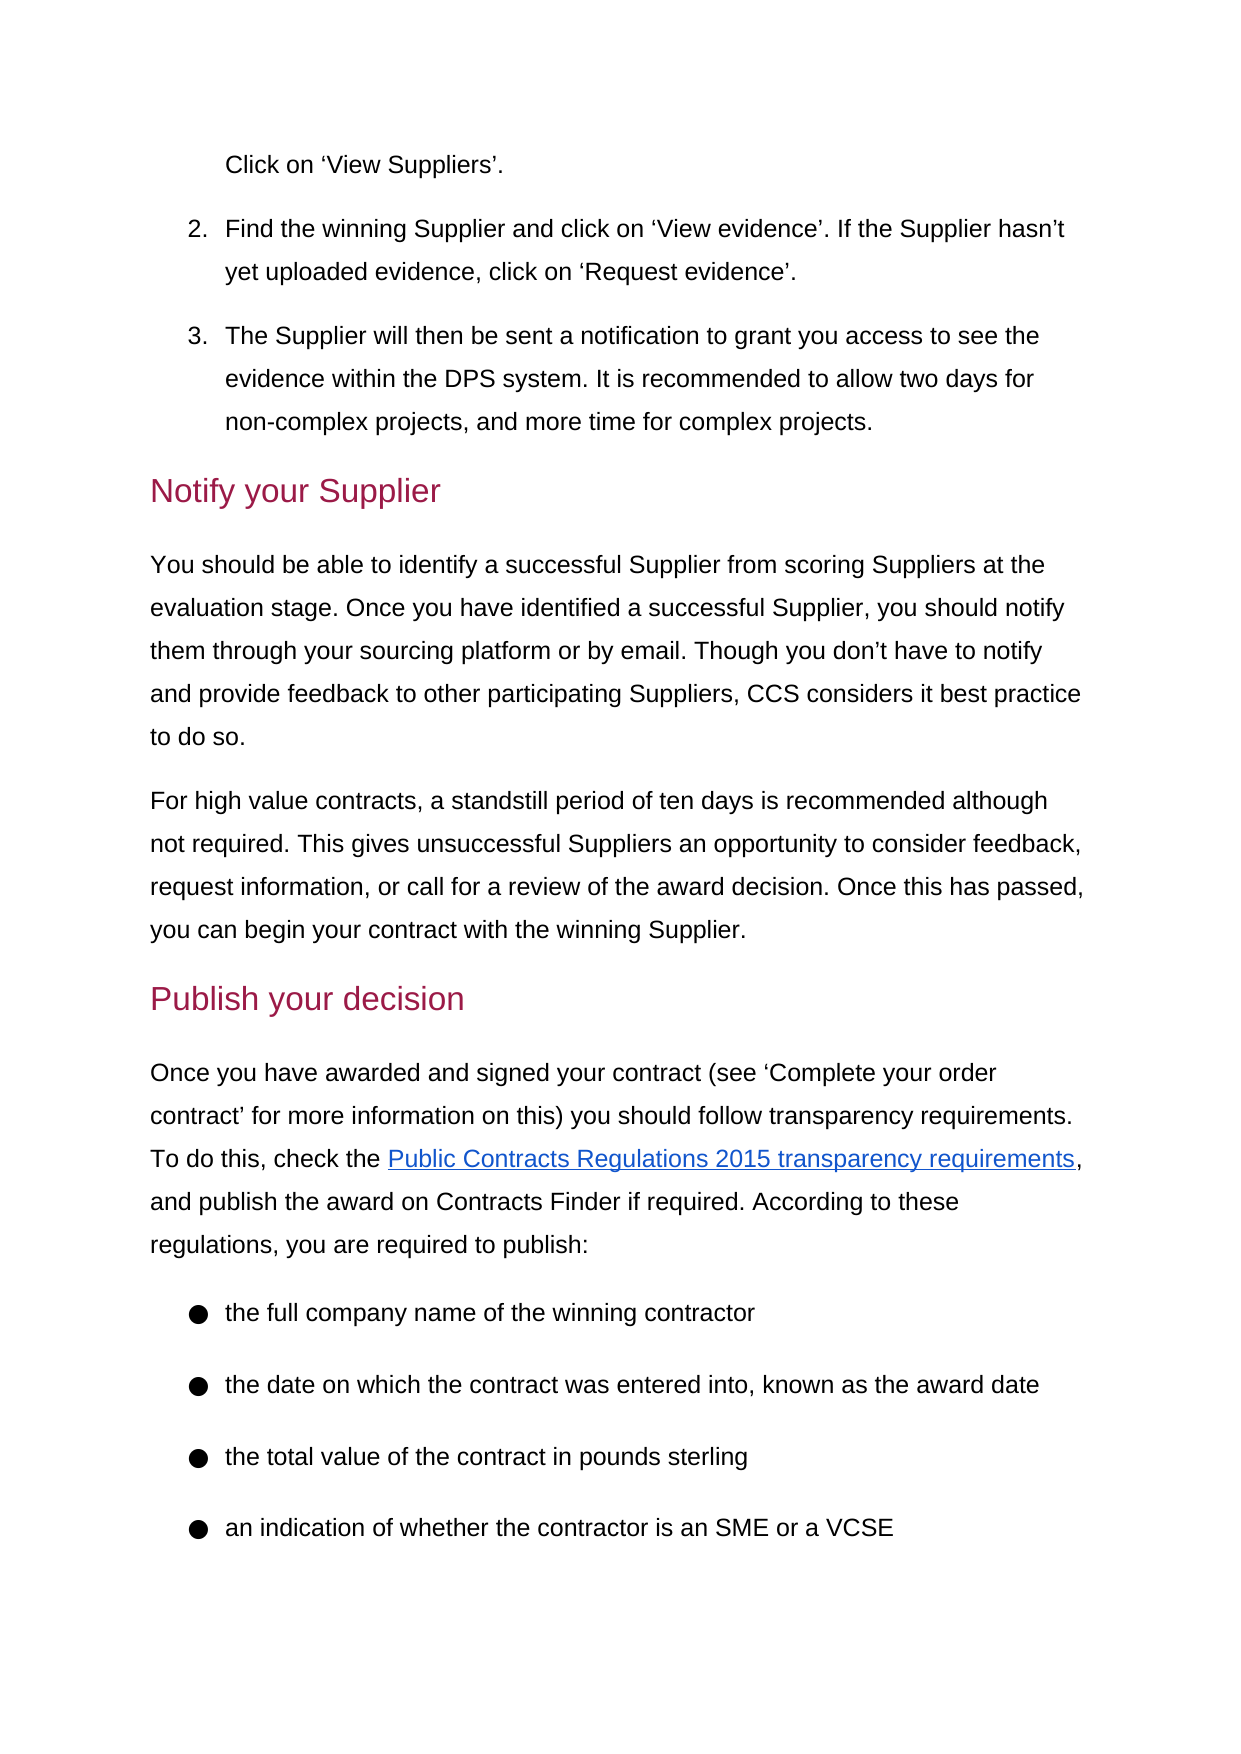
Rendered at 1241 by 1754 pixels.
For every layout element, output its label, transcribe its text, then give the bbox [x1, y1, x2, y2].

text For high value contracts, a standstill period of ten days is recommended although not required. This gives unsuccessful Suppliers an opportunity to consider feedback, request information, or call for a review of the award decision. Once this has passed, you can begin your contract with the winning Supplier. [150, 786, 1090, 944]
list The Supplier will then be sent a notification to grant you access to see the evidence within the DPS system. It is recommended to allow two days for non-complex projects, and more time for complex projects. [187, 321, 1090, 436]
subtitle Publish your decision [150, 979, 1090, 1018]
subtitle Notify your Supplier [150, 471, 1090, 510]
text Once you have awarded and signed your contract (see ‘Complete your order contract’ for more information on this) you should follow transparency requirements. To do this, check the Public Contracts Regulations 2015 transparency requirements, and publish the award on Contracts Finder if required. According to these regulations, you are required to publish: [150, 1058, 1090, 1259]
list an indication of whether the contractor is an SME or a VCSE [187, 1510, 1090, 1544]
list the date on which the contract was entered into, known as the award date [187, 1366, 1090, 1400]
list Click on ‘View Suppliers’. [187, 150, 1090, 179]
text You should be able to identify a successful Supplier from scoring Suppliers at the evaluation stage. Once you have identified a successful Supplier, you should notify them through your sourcing platform or by email. Though you don’t have to notify and provide feedback to other participating Suppliers, CCS considers it best practice to do so. [150, 550, 1090, 751]
list the total value of the contract in pounds sterling [187, 1438, 1090, 1472]
list the full company name of the winning contractor [187, 1294, 1090, 1328]
list Find the winning Supplier and click on ‘View evidence’. If the Supplier hasn’t yet uploaded evidence, click on ‘Request evidence’. [187, 214, 1090, 286]
